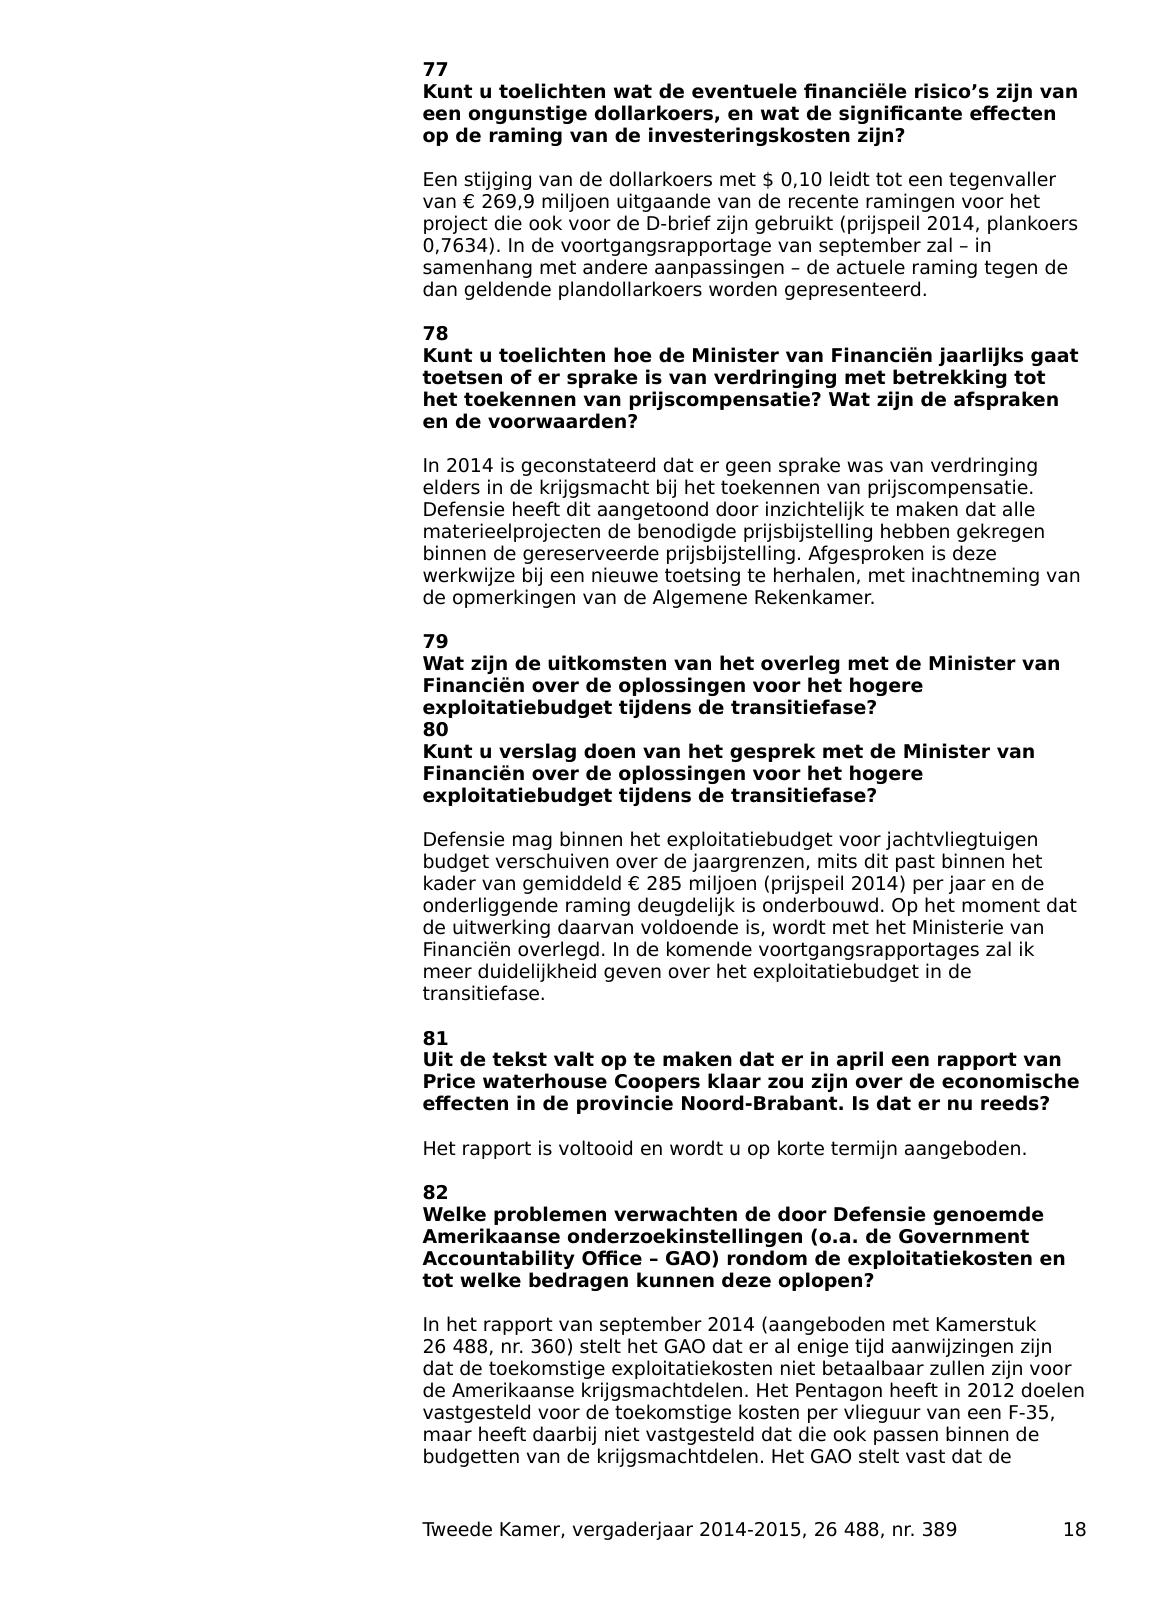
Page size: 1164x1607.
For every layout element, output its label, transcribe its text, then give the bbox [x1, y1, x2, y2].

text Het rapport is voltooid en wordt u op korte termijn aangeboden. [422, 1137, 1087, 1159]
text 80 [422, 719, 1087, 741]
text 81 [422, 1027, 1087, 1049]
text Defensie mag binnen het exploitatiebudget voor jachtvliegtuigen budget verschuiven over de jaargrenzen, mits dit past binnen het kader van gemiddeld € 285 miljoen (prijspeil 2014) per jaar en de onderliggende raming deugdelijk is onderbouwd. Op het moment dat de uitwerking daarvan voldoende is, wordt met het Ministerie van Financiën overlegd. In de komende voortgangsrapportages zal ik meer duidelijkheid geven over het exploitatiebudget in de transitiefase. [422, 829, 1087, 1005]
text Wat zijn de uitkomsten van het overleg met de Minister van Financiën over de oplossingen voor het hogere exploitatiebudget tijdens de transitiefase? [422, 653, 1087, 719]
text In het rapport van september 2014 (aangeboden met Kamerstuk 26 488, nr. 360) stelt het GAO dat er al enige tijd aanwijzingen zijn dat de toekomstige exploitatiekosten niet betaalbaar zullen zijn voor de Amerikaanse krijgsmachtdelen. Het Pentagon heeft in 2012 doelen vastgesteld voor de toekomstige kosten per vlieguur van een F-35, maar heeft daarbij niet vastgesteld dat die ook passen binnen de budgetten van de krijgsmachtdelen. Het GAO stelt vast dat de [422, 1314, 1087, 1468]
text Uit de tekst valt op te maken dat er in april een rapport van Price waterhouse Coopers klaar zou zijn over de economische effecten in de provincie Noord-Brabant. Is dat er nu reeds? [422, 1049, 1087, 1115]
text 77 [422, 59, 1087, 81]
text Kunt u toelichten hoe de Minister van Financiën jaarlijks gaat toetsen of er sprake is van verdringing met betrekking tot het toekennen van prijscompensatie? Wat zijn de afspraken en de voorwaarden? [422, 345, 1087, 433]
text Welke problemen verwachten de door Defensie genoemde Amerikaanse onderzoekinstellingen (o.a. de Government Accountability Office – GAO) rondom de exploitatiekosten en tot welke bedragen kunnen deze oplopen? [422, 1204, 1087, 1292]
text 79 [422, 631, 1087, 653]
text Een stijging van de dollarkoers met $ 0,10 leidt tot een tegenvaller van € 269,9 miljoen uitgaande van de recente ramingen voor het project die ook voor de D-brief zijn gebruikt (prijspeil 2014, plankoers 0,7634). In de voortgangsrapportage van september zal – in samenhang met andere aanpassingen – de actuele raming tegen de dan geldende plandollarkoers worden gepresenteerd. [422, 169, 1087, 301]
text 78 [422, 323, 1087, 345]
text Kunt u verslag doen van het gesprek met de Minister van Financiën over de oplossingen voor het hogere exploitatiebudget tijdens de transitiefase? [422, 741, 1087, 807]
text Kunt u toelichten wat de eventuele financiële risico’s zijn van een ongunstige dollarkoers, en wat de significante effecten op de raming van de investeringskosten zijn? [422, 81, 1087, 147]
text 82 [422, 1182, 1087, 1204]
text In 2014 is geconstateerd dat er geen sprake was van verdringing elders in de krijgsmacht bij het toekennen van prijscompensatie. Defensie heeft dit aangetoond door inzichtelijk te maken dat alle materieelprojecten de benodigde prijsbijstelling hebben gekregen binnen de gereserveerde prijsbijstelling. Afgesproken is deze werkwijze bij een nieuwe toetsing te herhalen, met inachtneming van de opmerkingen van de Algemene Rekenkamer. [422, 455, 1087, 609]
